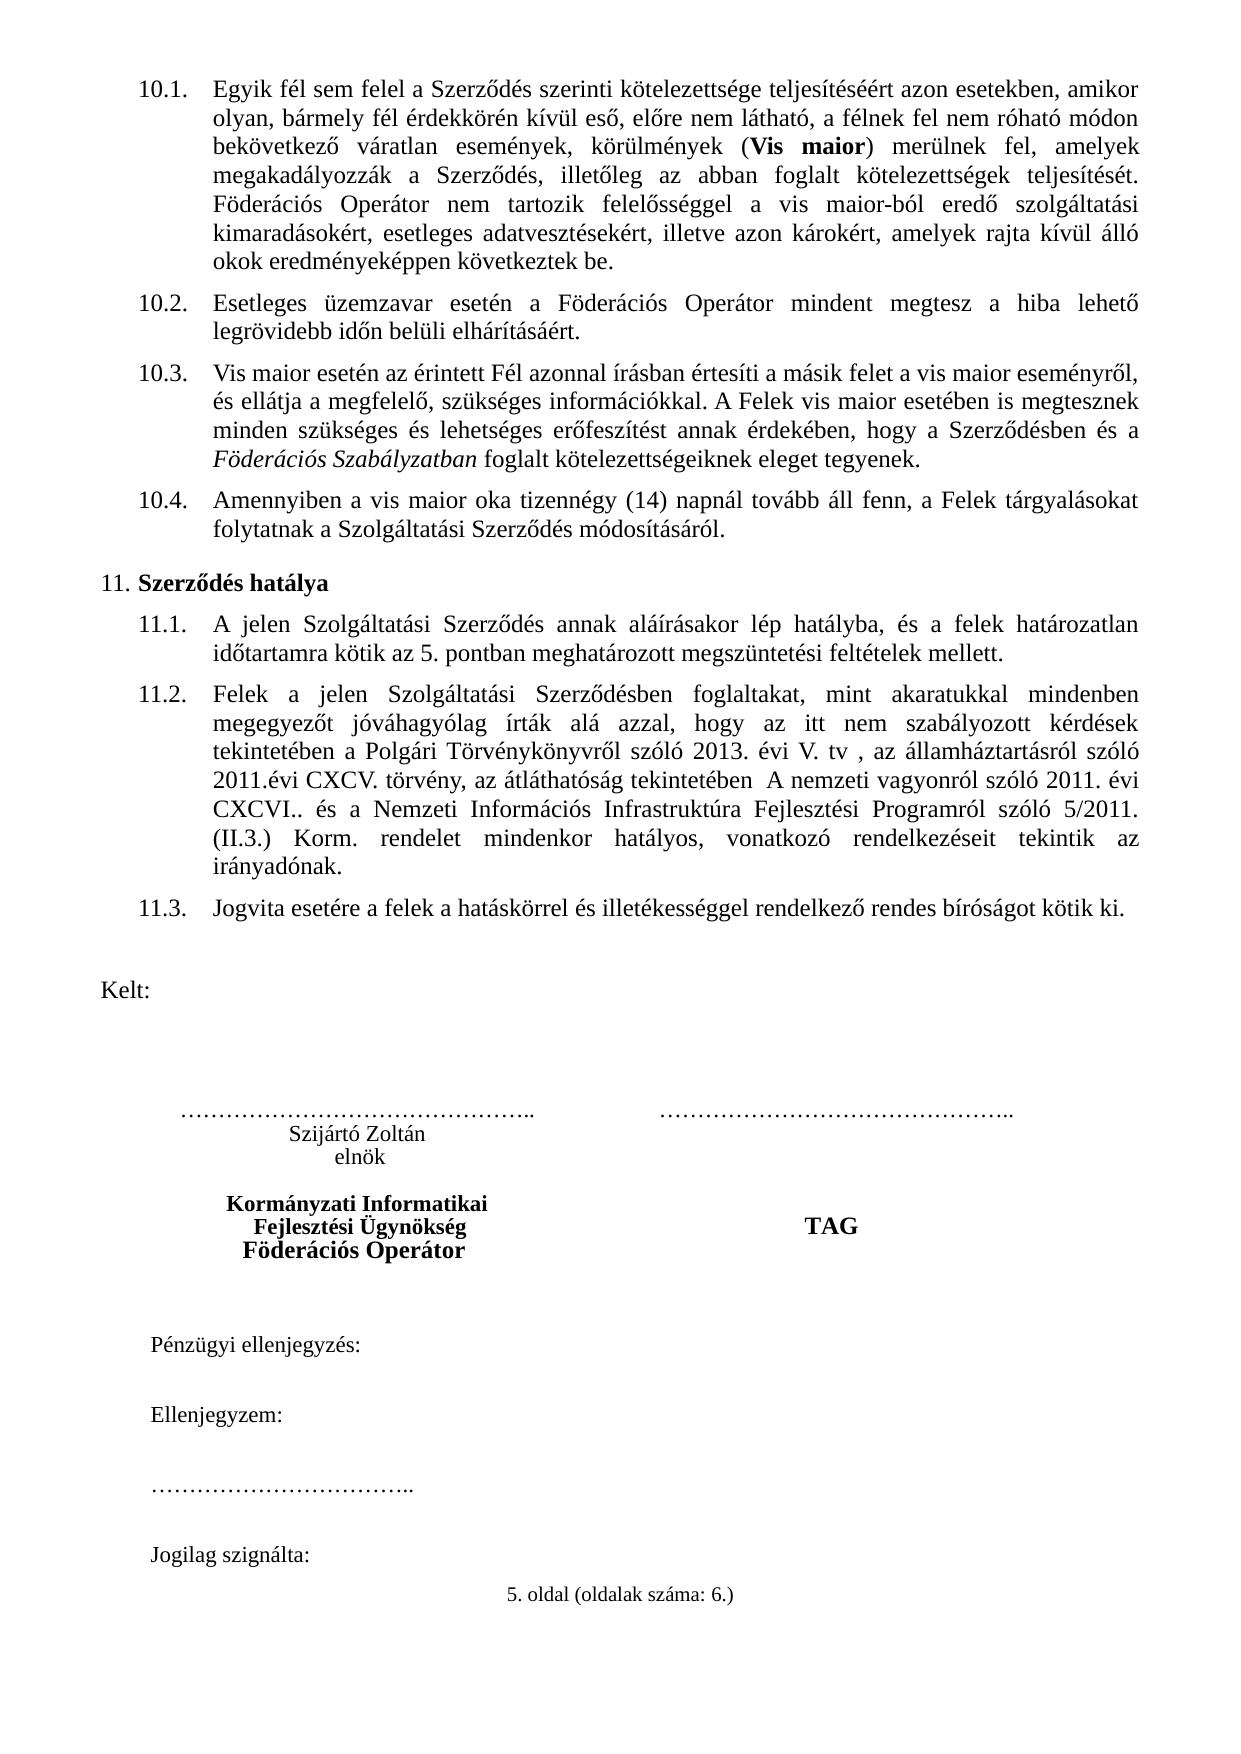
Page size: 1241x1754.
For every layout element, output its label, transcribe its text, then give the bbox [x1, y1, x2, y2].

table_cell [564, 1263, 1088, 1286]
table_cell [130, 1497, 564, 1544]
table_cell Pénzügyi ellenjegyzés: Ellenjegyzem: …………………………….. [130, 1286, 564, 1497]
table_cell [564, 1286, 1088, 1497]
list Felek a jelen Szolgáltatási Szerződésben foglaltakat, mint akaratukkal mindenben megegyezőt jóváhagyólag írták alá azzal, hogy az itt nem szabályozott kérdések tekintetében a Polgári Törvénykönyvről szóló 2013. évi V. tv , az államháztartásról szóló 2011.évi CXCV. törvény, az átláthatóság tekintetében A nemzeti vagyonról szóló 2011. évi CXCVI.. és a Nemzeti Információs Infrastruktúra Fejlesztési Programról szóló 5/2011. (II.3.) Korm. rendelet mindenkor hatályos, vonatkozó rendelkezéseit tekintik az irányadónak. [138, 679, 1140, 880]
list Szerződés hatálya [100, 568, 1140, 596]
table_cell [130, 1263, 564, 1286]
table_header ……………………………………….. Szijártó Zoltán elnök Kormányzati Informatikai Fejlesztési Ügynökség Föderációs Operátor [130, 1099, 564, 1263]
table_cell [564, 1497, 1088, 1544]
list Jogvita esetére a felek a hatáskörrel és illetékességgel rendelkező rendes bíróságot kötik ki. [138, 893, 1140, 921]
list Esetleges üzemzavar esetén a Föderációs Operátor mindent megtesz a hiba lehető legrövidebb időn belüli elhárításáért. [138, 288, 1140, 345]
list A jelen Szolgáltatási Szerződés annak aláírásakor lép hatályba, és a felek határozatlan időtartamra kötik az 5. pontban meghatározott megszüntetési feltételek mellett. [138, 609, 1140, 666]
list Egyik fél sem felel a Szerződés szerinti kötelezettsége teljesítéséért azon esetekben, amikor olyan, bármely fél érdekkörén kívül eső, előre nem látható, a félnek fel nem róható módon bekövetkező váratlan események, körülmények (Vis maior) merülnek fel, amelyek megakadályozzák a Szerződés, illetőleg az abban foglalt kötelezettségek teljesítését. Föderációs Operátor nem tartozik felelősséggel a vis maior-ból eredő szolgáltatási kimaradásokért, esetleges adatvesztésekért, illetve azon károkért, amelyek rajta kívül álló okok eredményeképpen következtek be. [138, 74, 1140, 275]
table_header ……………………………………….. TAG [564, 1099, 1088, 1263]
text Kelt: [100, 975, 1140, 1004]
table_cell Jogilag szignálta: [130, 1544, 564, 1568]
list Vis maior esetén az érintett Fél azonnal írásban értesíti a másik felet a vis maior eseményről, és ellátja a megfelelő, szükséges információkkal. A Felek vis maior esetében is megtesznek minden szükséges és lehetséges erőfeszítést annak érdekében, hogy a Szerződésben és a Föderációs Szabályzatban foglalt kötelezettségeiknek eleget tegyenek. [138, 358, 1140, 473]
list Amennyiben a vis maior oka tizennégy (14) napnál tovább áll fenn, a Felek tárgyalásokat folytatnak a Szolgáltatási Szerződés módosításáról. [138, 485, 1140, 543]
table_cell [564, 1544, 1088, 1568]
